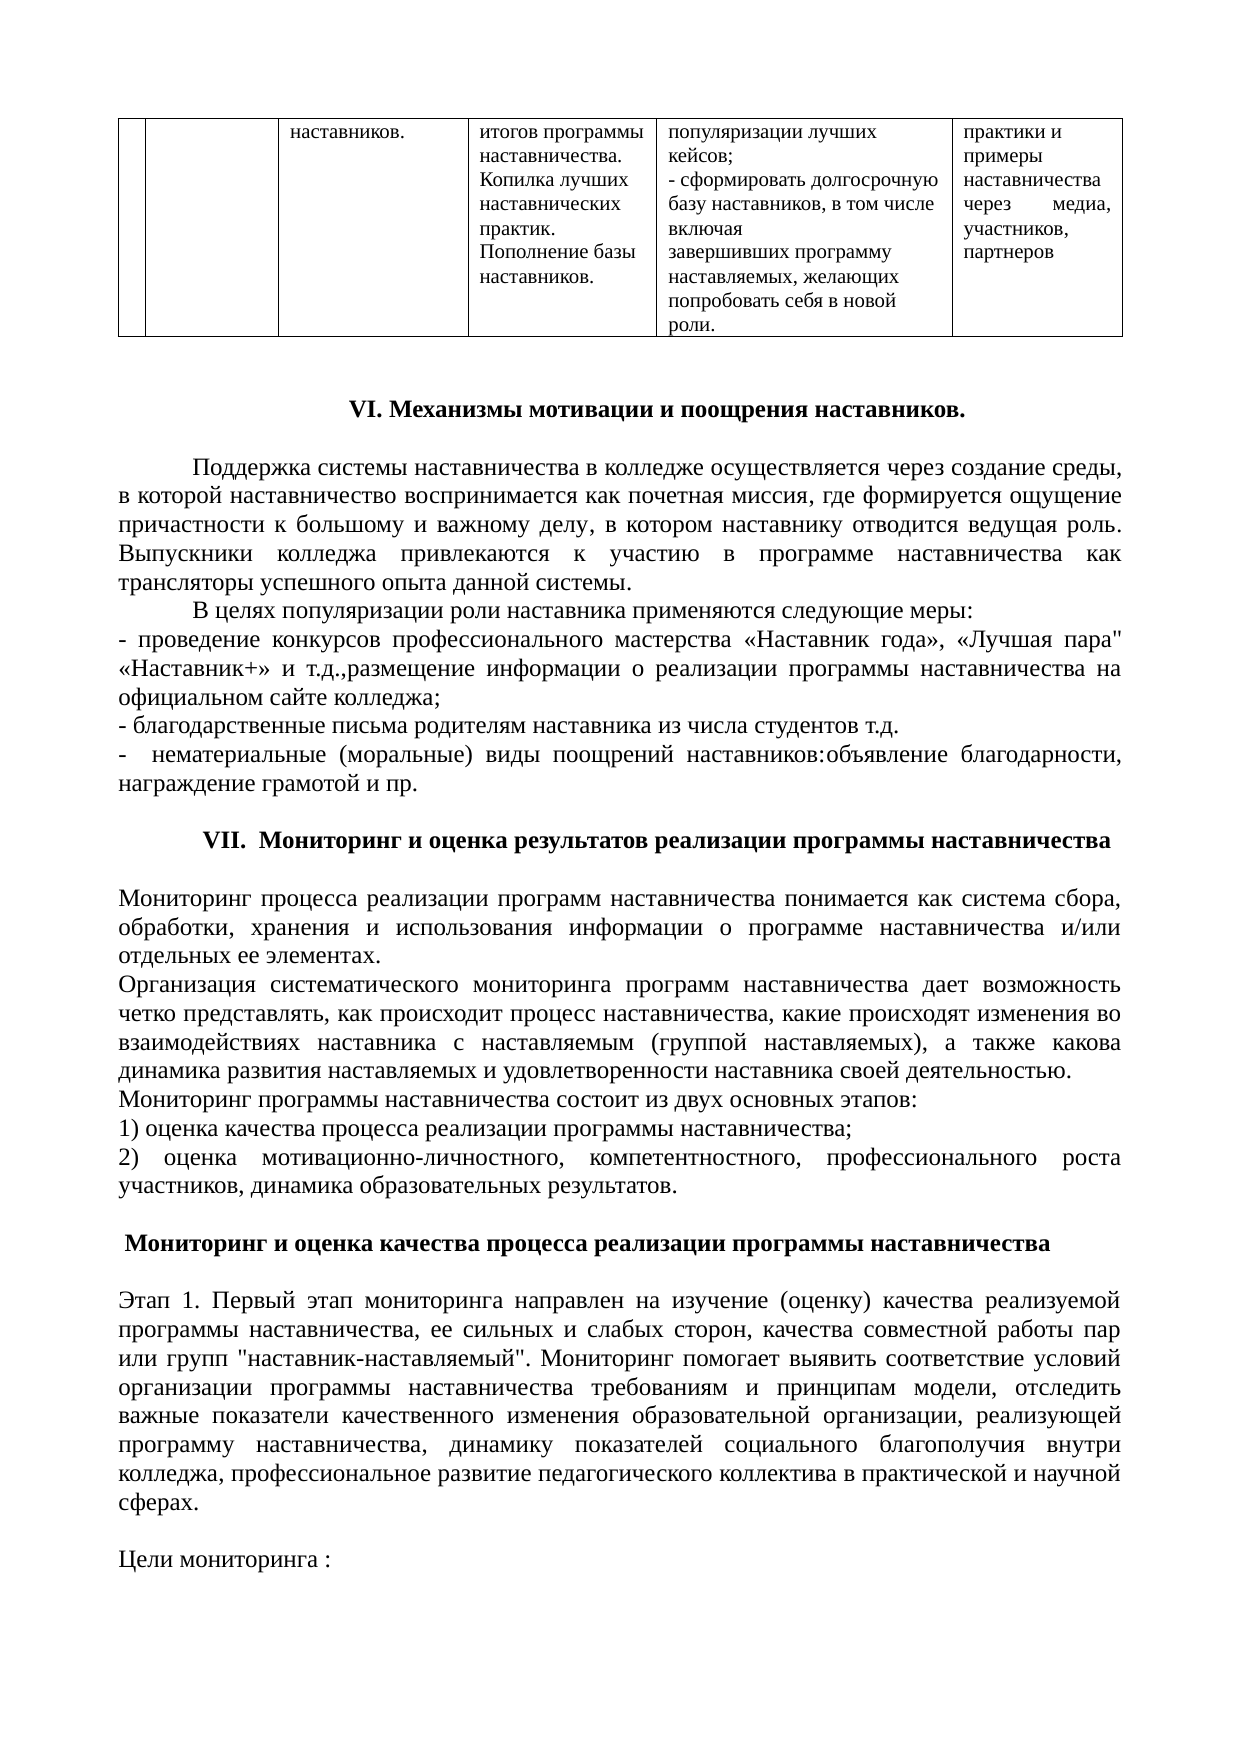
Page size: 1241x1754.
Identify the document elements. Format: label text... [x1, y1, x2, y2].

text Организация систематического мониторинга программ наставничества дает возможность четко представлять, как происходит процесс наставничества, какие происходят изменения во взаимодействиях наставника с наставляемым (группой наставляемых), а также какова динамика развития наставляемых и удовлетворенности наставника своей деятельностью. [118, 969, 1122, 1084]
text Мониторинг процесса реализации программ наставничества понимается как система сбора, обработки, хранения и использования информации о программе наставничества и/или отдельных ее элементах. [118, 883, 1122, 969]
table_cell итогов программы наставничества. Копилка лучших наставнических практик. Пополнение базы наставников. [469, 119, 656, 336]
table_cell [146, 119, 278, 336]
table_cell наставников. [279, 119, 468, 336]
table_cell популяризации лучших кейсов; - сформировать долгосрочную базу наставников, в том числе включая завершивших программу наставляемых, желающих попробовать себя в новой роли. [657, 119, 952, 336]
text Этап 1. Первый этап мониторинга направлен на изучение (оценку) качества реализуемой программы наставничества, ее сильных и слабых сторон, качества совместной работы пар или групп "наставник-наставляемый". Мониторинг помогает выявить соответствие условий организации программы наставничества требованиям и принципам модели, отследить важные показатели качественного изменения образовательной организации, реализующей программу наставничества, динамику показателей социального благополучия внутри колледжа, профессиональное развитие педагогического коллектива в практической и научной сферах. [118, 1286, 1122, 1516]
text Цели мониторинга : [118, 1544, 1122, 1573]
text 2) оценка мотивационно-личностного, компетентностного, профессионального роста участников, динамика образовательных результатов. [118, 1142, 1122, 1199]
table_cell практики и примеры наставничества через медиа, участников, партнеров [953, 119, 1122, 336]
text - нематериальные (моральные) виды поощрений наставников:объявление благодарности, награждение грамотой и пр. [118, 739, 1122, 797]
text В целях популяризации роли наставника применяются следующие меры: [118, 596, 1122, 624]
text VII. Мониторинг и оценка результатов реализации программы наставничества [118, 826, 1122, 854]
text Мониторинг программы наставничества состоит из двух основных этапов: [118, 1084, 1122, 1113]
text Поддержка системы наставничества в колледже осуществляется через создание среды, в которой наставничество воспринимается как почетная миссия, где формируется ощущение причастности к большому и важному делу, в котором наставнику отводится ведущая роль. Выпускники колледжа привлекаются к участию в программе наставничества как трансляторы успешного опыта данной системы. [118, 452, 1122, 596]
table_cell [119, 119, 145, 336]
text 1) оценка качества процесса реализации программы наставничества; [118, 1113, 1122, 1142]
list - проведение конкурсов профессионального мастерства «Наставник года», «Лучшая пара" «Наставник+» и т.д.,размещение информации о реализации программы наставничества на официальном сайте колледжа; [118, 624, 1122, 711]
text Мониторинг и оценка качества процесса реализации программы наставничества [118, 1228, 1122, 1257]
list - благодарственные письма родителям наставника из числа студентов т.д. [118, 711, 1122, 739]
text VI. Механизмы мотивации и поощрения наставников. [118, 394, 1122, 423]
